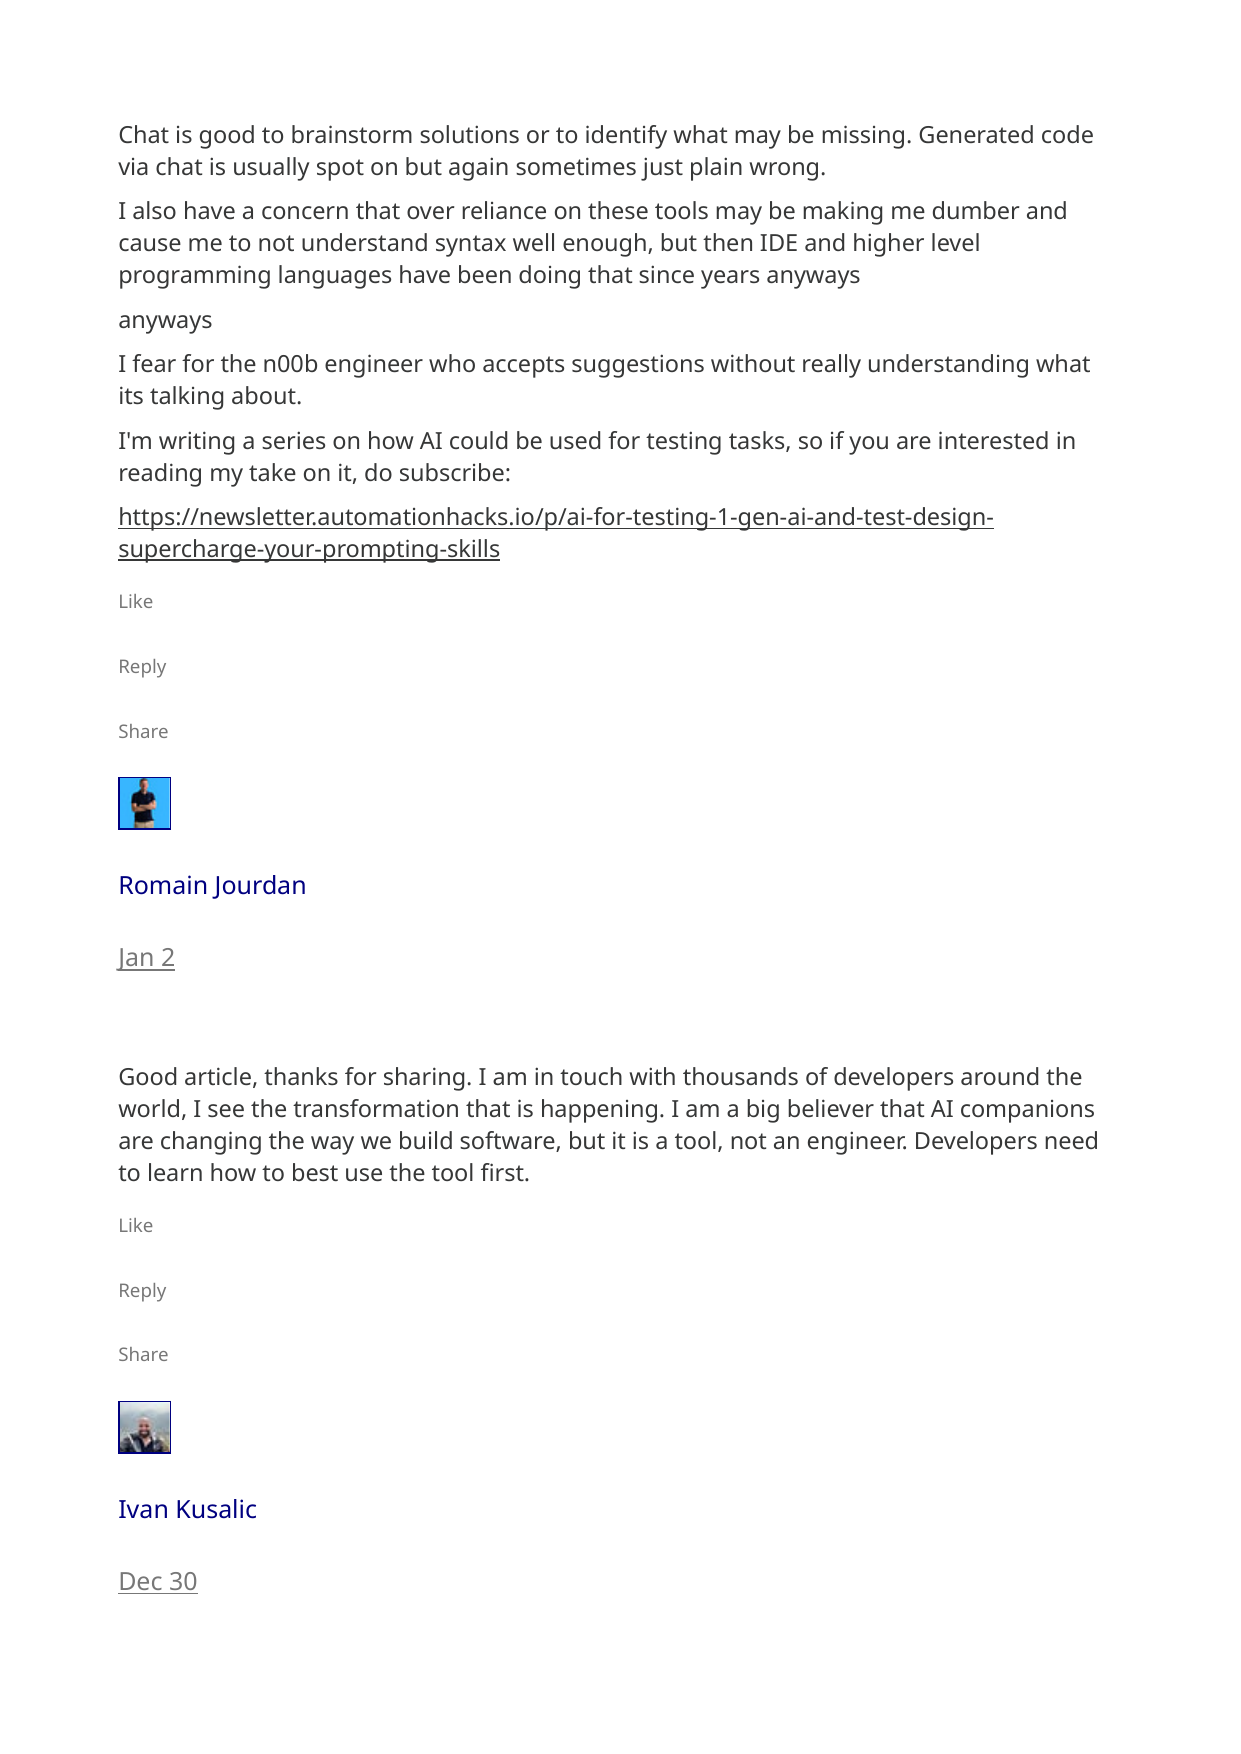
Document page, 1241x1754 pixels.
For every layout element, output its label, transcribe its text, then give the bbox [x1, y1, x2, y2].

text Share [118, 1336, 1122, 1367]
text I'm writing a series on how AI could be used for testing tasks, so if you are interested in reading my take on it, do subscribe: [118, 424, 1122, 488]
text Like [118, 1207, 1122, 1238]
text anyways [118, 303, 1122, 335]
text Dec 30 [118, 1564, 1122, 1598]
text Like [118, 583, 1122, 614]
text https://newsletter.automationhacks.io/p/ai-for-testing-1-gen-ai-and-test-design-supercharge-your-prompting-skills [118, 500, 1122, 564]
text Chat is good to brainstorm solutions or to identify what may be missing. Generated code via chat is usually spot on but again sometimes just plain wrong. [118, 118, 1122, 182]
text Romain Jourdan [118, 868, 1122, 902]
text Jan 2 [118, 940, 1122, 974]
text Ivan Kusalic [118, 1491, 1122, 1525]
text Share [118, 712, 1122, 743]
picture [120, 1402, 170, 1452]
text Good article, thanks for sharing. I am in touch with thousands of developers around the world, I see the transformation that is happening. I am a big believer that AI companions are changing the way we build software, but it is a tool, not an engineer. Developers need to learn how to best use the tool first. [118, 1060, 1122, 1188]
picture [120, 778, 170, 828]
text I also have a concern that over reliance on these tools may be making me dumber and cause me to not understand syntax well enough, but then IDE and higher level programming languages have been doing that since years anyways [118, 194, 1122, 291]
text I fear for the n00b engineer who accepts suggestions without really understanding what its talking about. [118, 347, 1122, 411]
text Reply [118, 648, 1122, 679]
text Reply [118, 1271, 1122, 1303]
